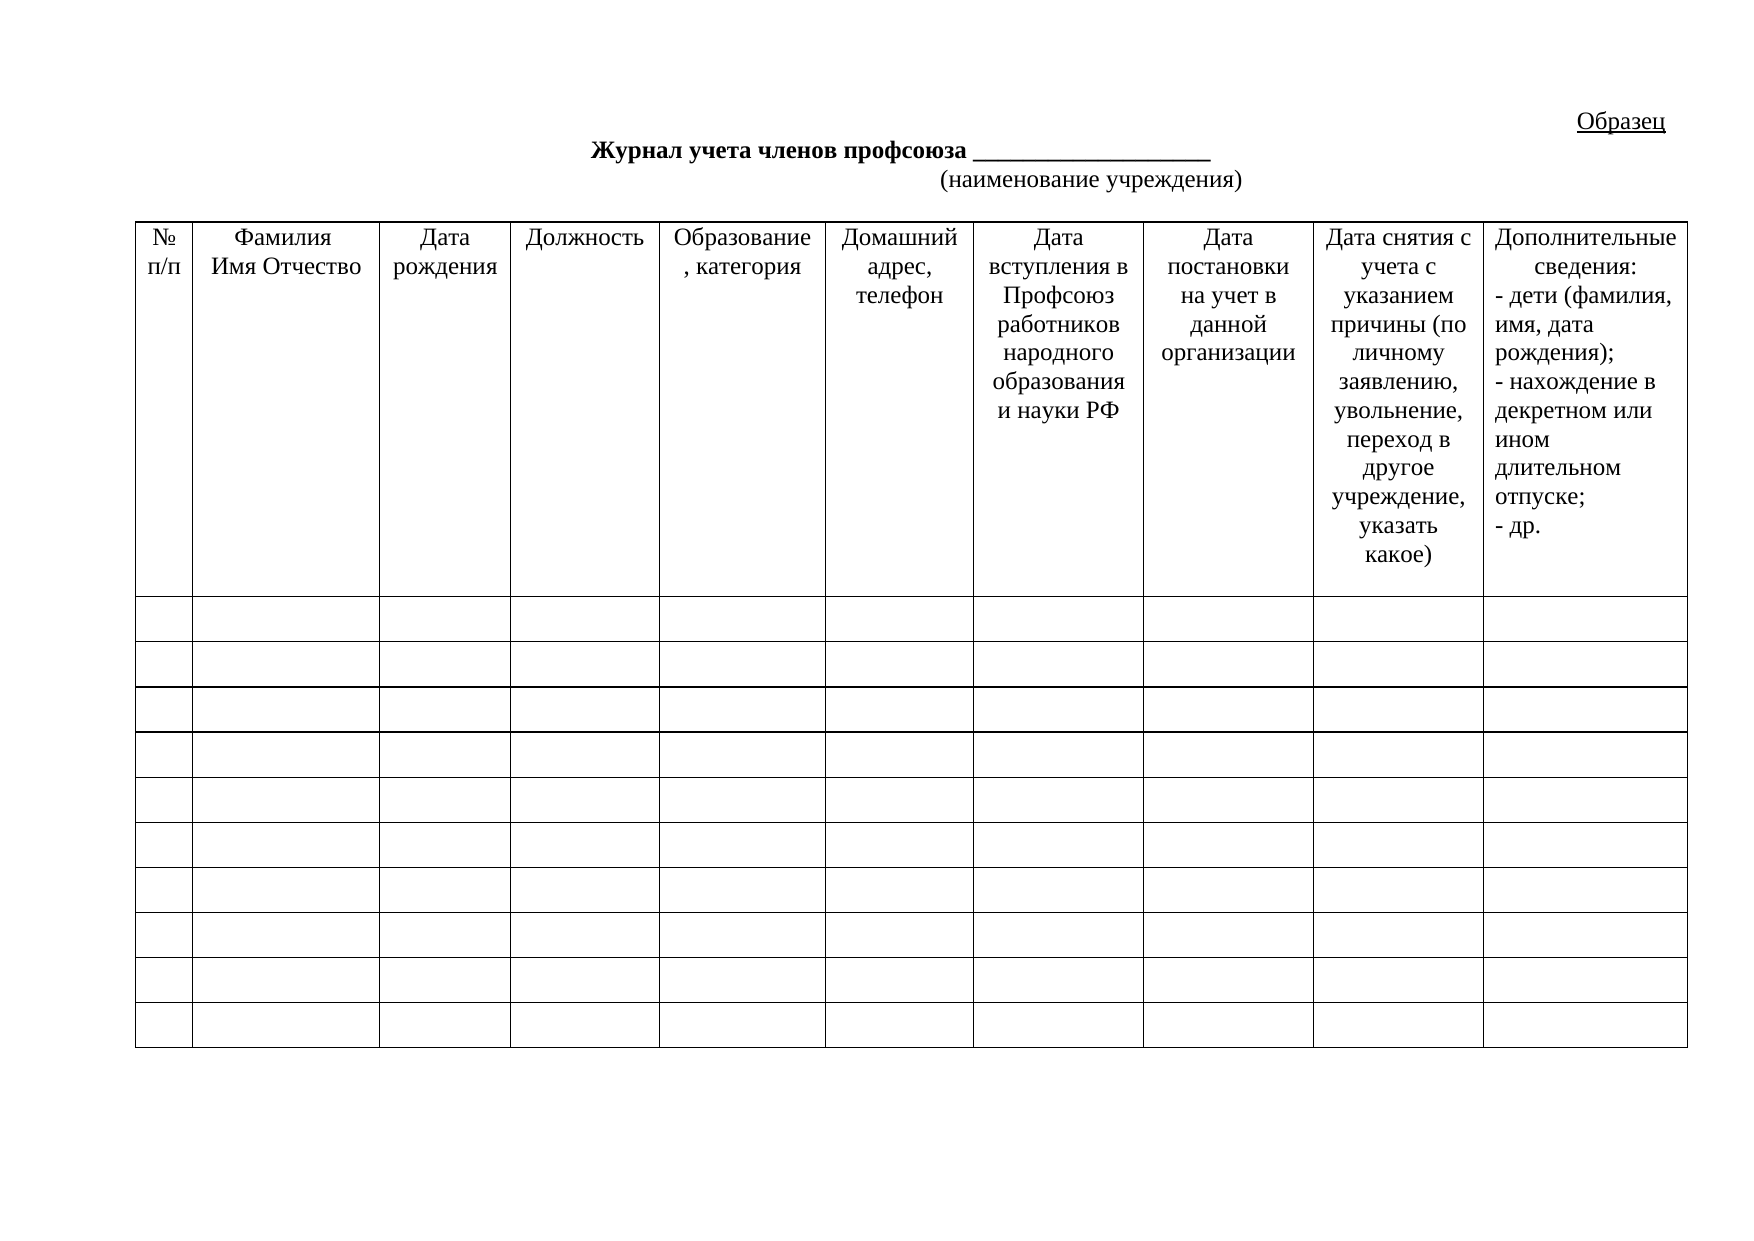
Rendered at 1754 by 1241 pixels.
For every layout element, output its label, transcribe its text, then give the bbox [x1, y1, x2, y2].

table_cell [974, 642, 1143, 686]
table_cell [660, 868, 825, 912]
table_cell [974, 823, 1143, 867]
table_cell [193, 913, 379, 957]
table_header № п/п [136, 223, 192, 596]
table_cell [826, 868, 973, 912]
table_cell [826, 823, 973, 867]
table_cell [1314, 823, 1483, 867]
table_header Образование, категория [660, 223, 825, 596]
table_cell [1484, 733, 1687, 777]
table_cell [660, 958, 825, 1002]
table_cell [1314, 642, 1483, 686]
table_cell [380, 823, 510, 867]
table_cell [380, 1003, 510, 1047]
table_cell [826, 1003, 973, 1047]
table_cell [974, 868, 1143, 912]
table_cell [974, 733, 1143, 777]
table_header Домашний адрес, телефон [826, 223, 973, 596]
table_cell [1144, 597, 1313, 641]
table_cell [660, 1003, 825, 1047]
table_cell [193, 868, 379, 912]
table_cell [193, 778, 379, 822]
table_cell [193, 733, 379, 777]
table_cell [1484, 868, 1687, 912]
table_cell [826, 778, 973, 822]
table_cell [380, 778, 510, 822]
table_cell [136, 958, 192, 1002]
table_cell [193, 1003, 379, 1047]
table_cell [1144, 913, 1313, 957]
table_header Должность [511, 223, 659, 596]
table_cell [1314, 688, 1483, 731]
table_cell [193, 958, 379, 1002]
table_cell [826, 688, 973, 731]
table_cell [974, 597, 1143, 641]
table_cell [511, 778, 659, 822]
table_cell [1484, 823, 1687, 867]
table_cell [380, 868, 510, 912]
table_cell [136, 778, 192, 822]
table_header Фамилия Имя Отчество [193, 223, 379, 596]
table_cell [660, 688, 825, 731]
table_cell [511, 597, 659, 641]
table_cell [1484, 597, 1687, 641]
table_cell [380, 597, 510, 641]
table_cell [511, 733, 659, 777]
table_cell [1144, 688, 1313, 731]
text Журнал учета членов профсоюза ___________________ [136, 135, 1665, 164]
table_cell [1484, 958, 1687, 1002]
table_cell [826, 913, 973, 957]
table_cell [660, 913, 825, 957]
table_header Дата вступления в Профсоюз работников народного образования и науки РФ [974, 223, 1143, 596]
text Образец [136, 106, 1665, 135]
table_cell [380, 642, 510, 686]
table_cell [511, 958, 659, 1002]
table_cell [1484, 642, 1687, 686]
table_cell [136, 913, 192, 957]
table_cell [511, 688, 659, 731]
table_cell [660, 778, 825, 822]
table_header Дата снятия с учета с указанием причины (по личному заявлению, увольнение, переход в другое учреждение, указать какое) [1314, 223, 1483, 596]
table_cell [1314, 958, 1483, 1002]
table_cell [511, 1003, 659, 1047]
table_cell [1314, 778, 1483, 822]
table_cell [1144, 733, 1313, 777]
table_cell [193, 688, 379, 731]
table_cell [136, 688, 192, 731]
table_cell [380, 688, 510, 731]
table_cell [136, 597, 192, 641]
table_cell [1484, 913, 1687, 957]
table_cell [380, 733, 510, 777]
table_cell [193, 823, 379, 867]
table_cell [1144, 868, 1313, 912]
table_header Дата постановки на учет в данной организации [1144, 223, 1313, 596]
table_cell [1144, 642, 1313, 686]
table_cell [1144, 958, 1313, 1002]
table_header Дополнительные сведения: - дети (фамилия, имя, дата рождения); - нахождение в декретном или ином длительном отпуске; - др. [1484, 223, 1687, 596]
table_cell [1144, 1003, 1313, 1047]
table_cell [660, 733, 825, 777]
table_cell [1484, 778, 1687, 822]
table_cell [1314, 913, 1483, 957]
table_cell [660, 823, 825, 867]
table_cell [974, 688, 1143, 731]
table_cell [660, 597, 825, 641]
table_cell [1314, 1003, 1483, 1047]
table_cell [193, 642, 379, 686]
table_cell [1144, 778, 1313, 822]
table_cell [136, 1003, 192, 1047]
table_cell [1314, 597, 1483, 641]
table_cell [136, 823, 192, 867]
table_cell [136, 868, 192, 912]
table_cell [974, 778, 1143, 822]
table_cell [1144, 823, 1313, 867]
table_cell [380, 958, 510, 1002]
table_cell [826, 642, 973, 686]
table_cell [974, 913, 1143, 957]
table_cell [974, 958, 1143, 1002]
table_cell [660, 642, 825, 686]
table_cell [826, 733, 973, 777]
table_cell [511, 642, 659, 686]
table_header Дата рождения [380, 223, 510, 596]
table_cell [193, 597, 379, 641]
table_cell [1314, 868, 1483, 912]
table_cell [1484, 688, 1687, 731]
table_cell [511, 913, 659, 957]
table_cell [826, 597, 973, 641]
table_cell [1314, 733, 1483, 777]
table_cell [136, 642, 192, 686]
table_cell [511, 868, 659, 912]
table_cell [380, 913, 510, 957]
table_cell [511, 823, 659, 867]
table_cell [1484, 1003, 1687, 1047]
text (наименование учреждения) [136, 164, 1665, 193]
table_cell [136, 733, 192, 777]
table_cell [826, 958, 973, 1002]
table_cell [974, 1003, 1143, 1047]
